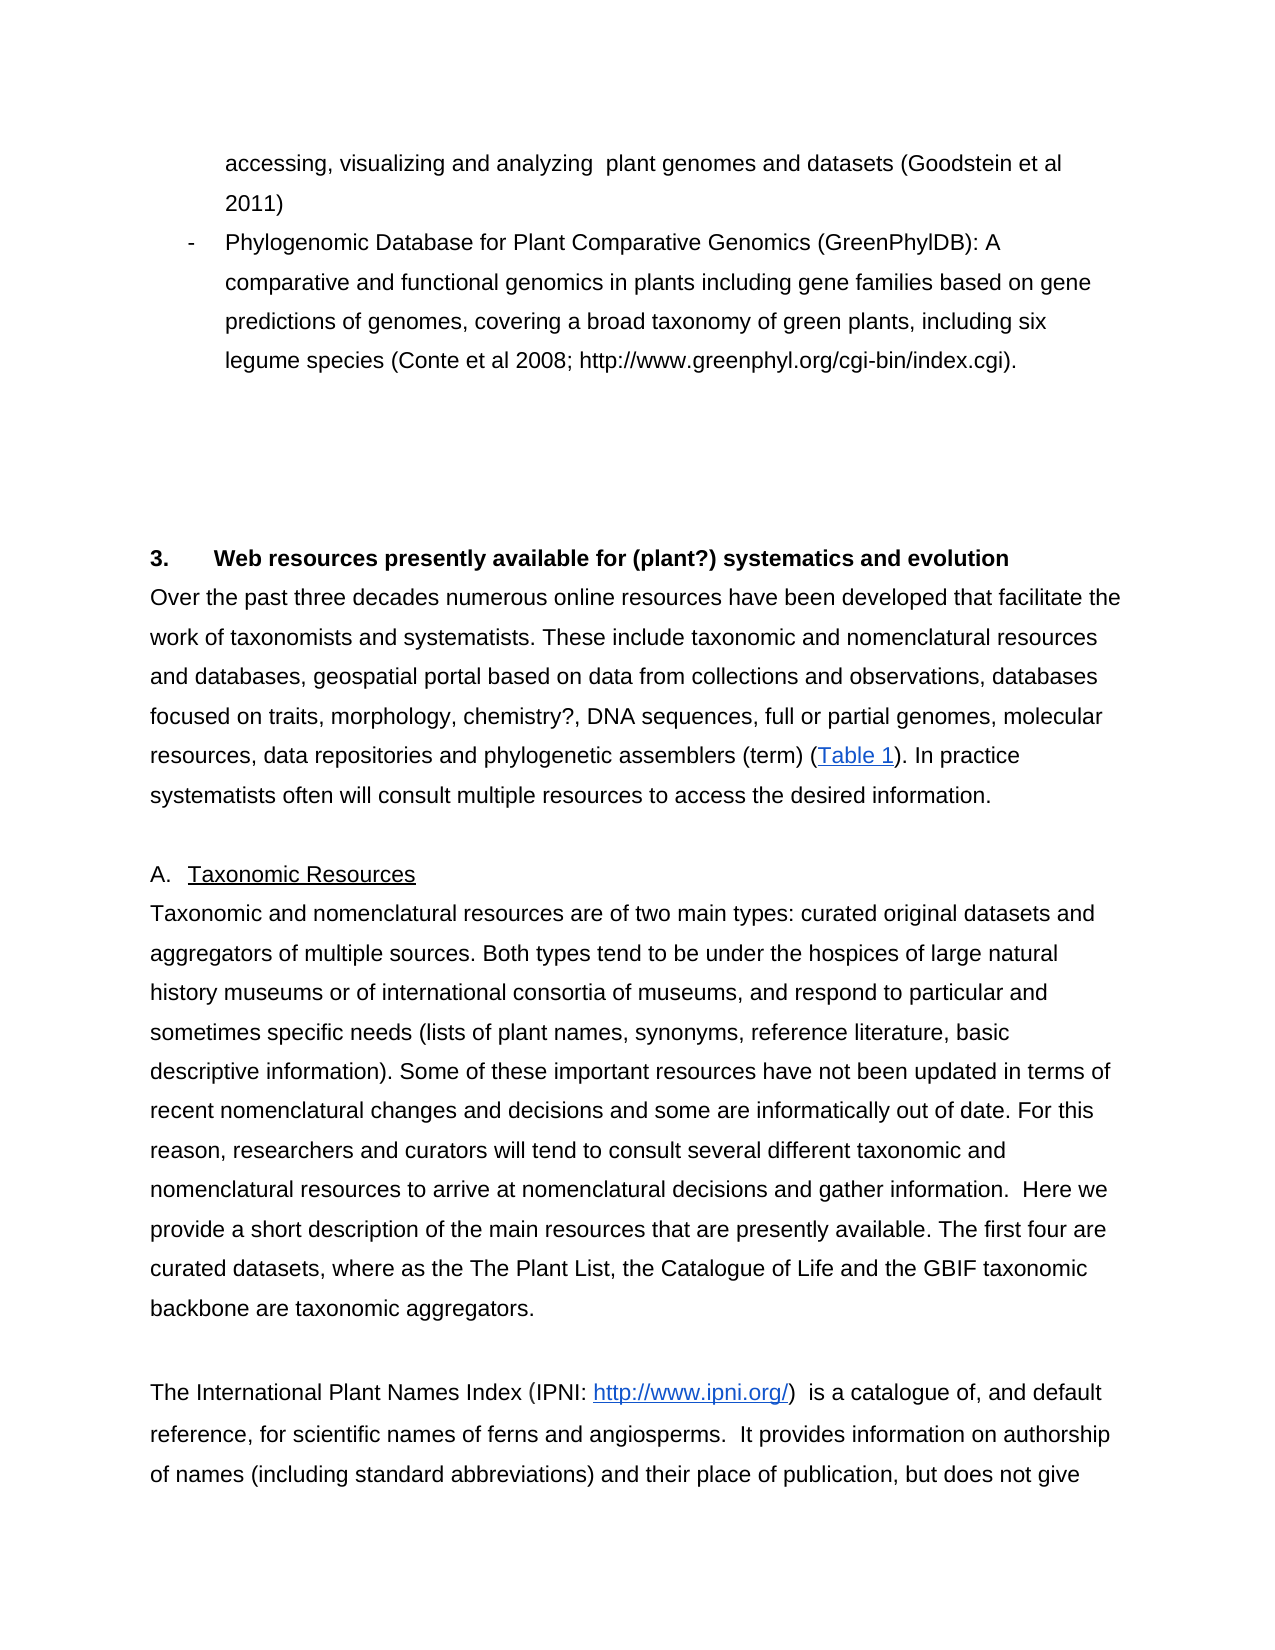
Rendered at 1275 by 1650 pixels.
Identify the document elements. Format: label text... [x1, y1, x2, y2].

text Over the past three decades numerous online resources have been developed that facilitate the work of taxonomists and systematists. These include taxonomic and nomenclatural resources and databases, geospatial portal based on data from collections and observations, databases focused on traits, morphology, chemistry?, DNA sequences, full or partial genomes, molecular resources, data repositories and phylogenetic assemblers (term) (Table 1). In practice systematists often will consult multiple resources to access the desired information. [150, 584, 1125, 808]
list Taxonomic Resources [150, 861, 1125, 887]
text The International Plant Names Index (IPNI: http://www.ipni.org/) is a catalogue of, and default reference, for scientific names of ferns and angiosperms. It provides information on authorship of names (including standard abbreviations) and their place of publication, but does not give [150, 1374, 1125, 1487]
text Taxonomic and nomenclatural resources are of two main types: curated original datasets and aggregators of multiple sources. Both types tend to be under the hospices of large natural history museums or of international consortia of museums, and respond to particular and sometimes specific needs (lists of plant names, synonyms, reference literature, basic descriptive information). Some of these important resources have not been updated in terms of recent nomenclatural changes and decisions and some are informatically out of date. For this reason, researchers and curators will tend to consult several different taxonomic and nomenclatural resources to arrive at nomenclatural decisions and gather information. Here we provide a short description of the main resources that are presently available. The first four are curated datasets, where as the The Plant List, the Catalogue of Life and the GBIF taxonomic backbone are taxonomic aggregators. [150, 900, 1125, 1321]
text 3. Web resources presently available for (plant?) systematics and evolution [150, 545, 1125, 571]
list accessing, visualizing and analyzing plant genomes and datasets (Goodstein et al 2011) [187, 150, 1125, 216]
list Phylogenomic Database for Plant Comparative Genomics (GreenPhylDB): A comparative and functional genomics in plants including gene families based on gene predictions of genomes, covering a broad taxonomy of green plants, including six legume species (Conte et al 2008; http://www.greenphyl.org/cgi-bin/index.cgi). [187, 229, 1125, 374]
